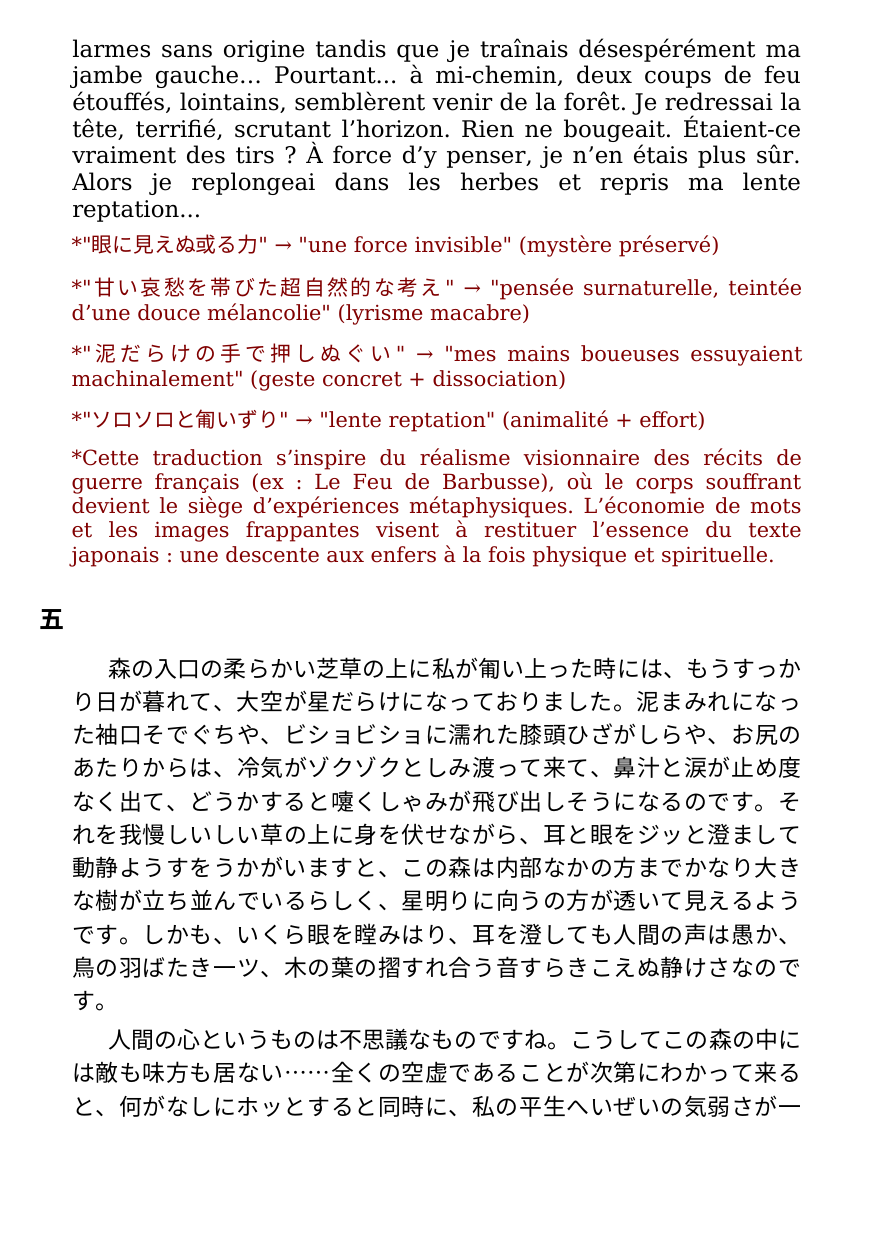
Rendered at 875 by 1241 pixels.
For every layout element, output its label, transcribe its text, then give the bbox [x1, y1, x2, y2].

text *"甘い哀愁を帯びた超自然的な考え" → "pensée surnaturelle, teintée d’une douce mélancolie" (lyrisme macabre) [71, 271, 803, 325]
text *"ソロソロと匍いずり" → "lente reptation" (animalité + effort) [71, 403, 803, 434]
text *"泥だらけの手で押しぬぐい" → "mes mains boueuses essuyaient machinalement" (geste concret + dissociation) [71, 337, 803, 392]
subtitle 五 [36, 596, 838, 639]
text 森の入口の柔らかい芝草の上に私が匍い上った時には、もうすっかり日が暮れて、大空が星だらけになっておりました。泥まみれになった袖口そでぐちや、ビショビショに濡れた膝頭ひざがしらや、お尻のあたりからは、冷気がゾクゾクとしみ渡って来て、鼻汁と涙が止め度なく出て、どうかすると嚔くしゃみが飛び出しそうになるのです。それを我慢しいしい草の上に身を伏せながら、耳と眼をジッと澄まして動静ようすをうかがいますと、この森は内部なかの方までかなり大きな樹が立ち並んでいるらしく、星明りに向うの方が透いて見えるようです。しかも、いくら眼を瞠みはり、耳を澄しても人間の声は愚か、鳥の羽ばたき一ツ、木の葉の摺すれ合う音すらきこえぬ静けさなのです。 [72, 651, 802, 1016]
text *"眼に見えぬ或る力" → "une force invisible" (mystère préservé) [71, 229, 803, 259]
text 人間の心というものは不思議なものですね。こうしてこの森の中には敵も味方も居ない……全くの空虚であることが次第にわかって来ると、何がなしにホッとすると同時に、私の平生へいぜいの気弱さが一 [72, 1022, 802, 1122]
text *Cette traduction s’inspire du réalisme visionnaire des récits de guerre français (ex : Le Feu de Barbusse), où le corps souffrant devient le siège d’expériences métaphysiques. L’économie de mots et les images frappantes visent à restituer l’essence du texte japonais : une descente aux enfers à la fois physique et spirituelle. [71, 446, 803, 567]
text larmes sans origine tandis que je traînais désespérément ma jambe gauche… Pourtant... à mi-chemin, deux coups de feu étouffés, lointains, semblèrent venir de la forêt. Je redressai la tête, terrifié, scrutant l’horizon. Rien ne bougeait. Étaient-ce vraiment des tirs ? À force d’y penser, je n’en étais plus sûr. Alors je replongeai dans les herbes et repris ma lente reptation... [72, 36, 802, 223]
